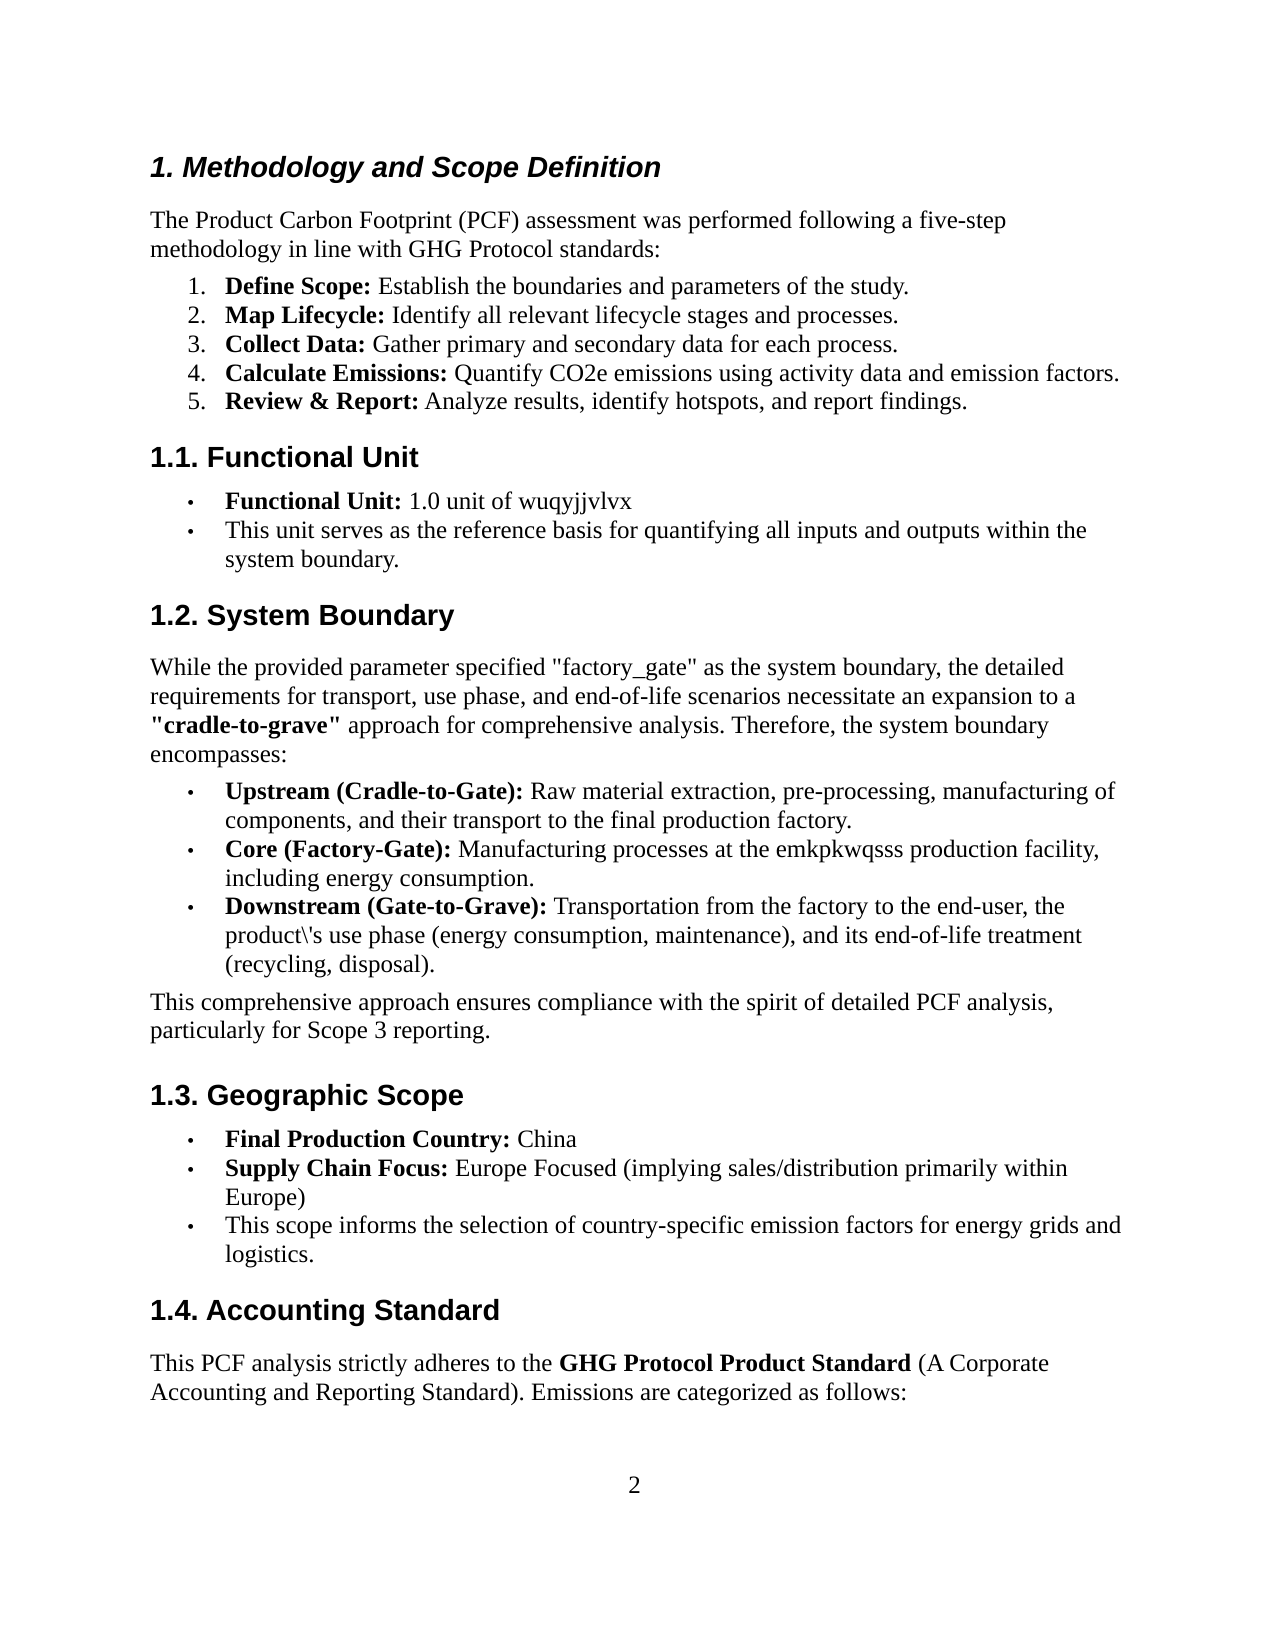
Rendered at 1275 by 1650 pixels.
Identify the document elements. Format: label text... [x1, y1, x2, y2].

list Calculate Emissions: Quantify CO2e emissions using activity data and emission factors. [187, 358, 1125, 386]
list Core (Factory-Gate): Manufacturing processes at the emkpkwqsss production facility, including energy consumption. [187, 834, 1125, 891]
list Define Scope: Establish the boundaries and parameters of the study. [187, 271, 1125, 300]
list Downstream (Gate-to-Grave): Transportation from the factory to the end-user, the product\'s use phase (energy consumption, maintenance), and its end-of-life treatment (recycling, disposal). [187, 891, 1125, 978]
subtitle 1. Methodology and Scope Definition [150, 150, 1125, 183]
text The Product Carbon Footprint (PCF) assessment was performed following a five-step methodology in line with GHG Protocol standards: [150, 205, 1125, 262]
list Review & Report: Analyze results, identify hotspots, and report findings. [187, 386, 1125, 415]
list Upstream (Cradle-to-Gate): Raw material extraction, pre-processing, manufacturing of components, and their transport to the final production factory. [187, 776, 1125, 834]
list Supply Chain Focus: Europe Focused (implying sales/distribution primarily within Europe) [187, 1153, 1125, 1210]
list This unit serves as the reference basis for quantifying all inputs and outputs within the system boundary. [187, 515, 1125, 572]
list Final Production Country: China [187, 1124, 1125, 1153]
subtitle 1.3. Geographic Scope [150, 1078, 1125, 1112]
subtitle 1.1. Functional Unit [150, 440, 1125, 474]
list This scope informs the selection of country-specific emission factors for energy grids and logistics. [187, 1210, 1125, 1268]
subtitle 1.4. Accounting Standard [150, 1293, 1125, 1326]
subtitle 1.2. System Boundary [150, 597, 1125, 631]
list Map Lifecycle: Identify all relevant lifecycle stages and processes. [187, 300, 1125, 329]
list Functional Unit: 1.0 unit of wuqyjjvlvx [187, 486, 1125, 515]
text This comprehensive approach ensures compliance with the spirit of detailed PCF analysis, particularly for Scope 3 reporting. [150, 987, 1125, 1044]
list Collect Data: Gather primary and secondary data for each process. [187, 329, 1125, 358]
text This PCF analysis strictly adheres to the GHG Protocol Product Standard (A Corporate Accounting and Reporting Standard). Emissions are categorized as follows: [150, 1348, 1125, 1405]
text While the provided parameter specified "factory_gate" as the system boundary, the detailed requirements for transport, use phase, and end-of-life scenarios necessitate an expansion to a "cradle-to-grave" approach for comprehensive analysis. Therefore, the system boundary encompasses: [150, 652, 1125, 767]
